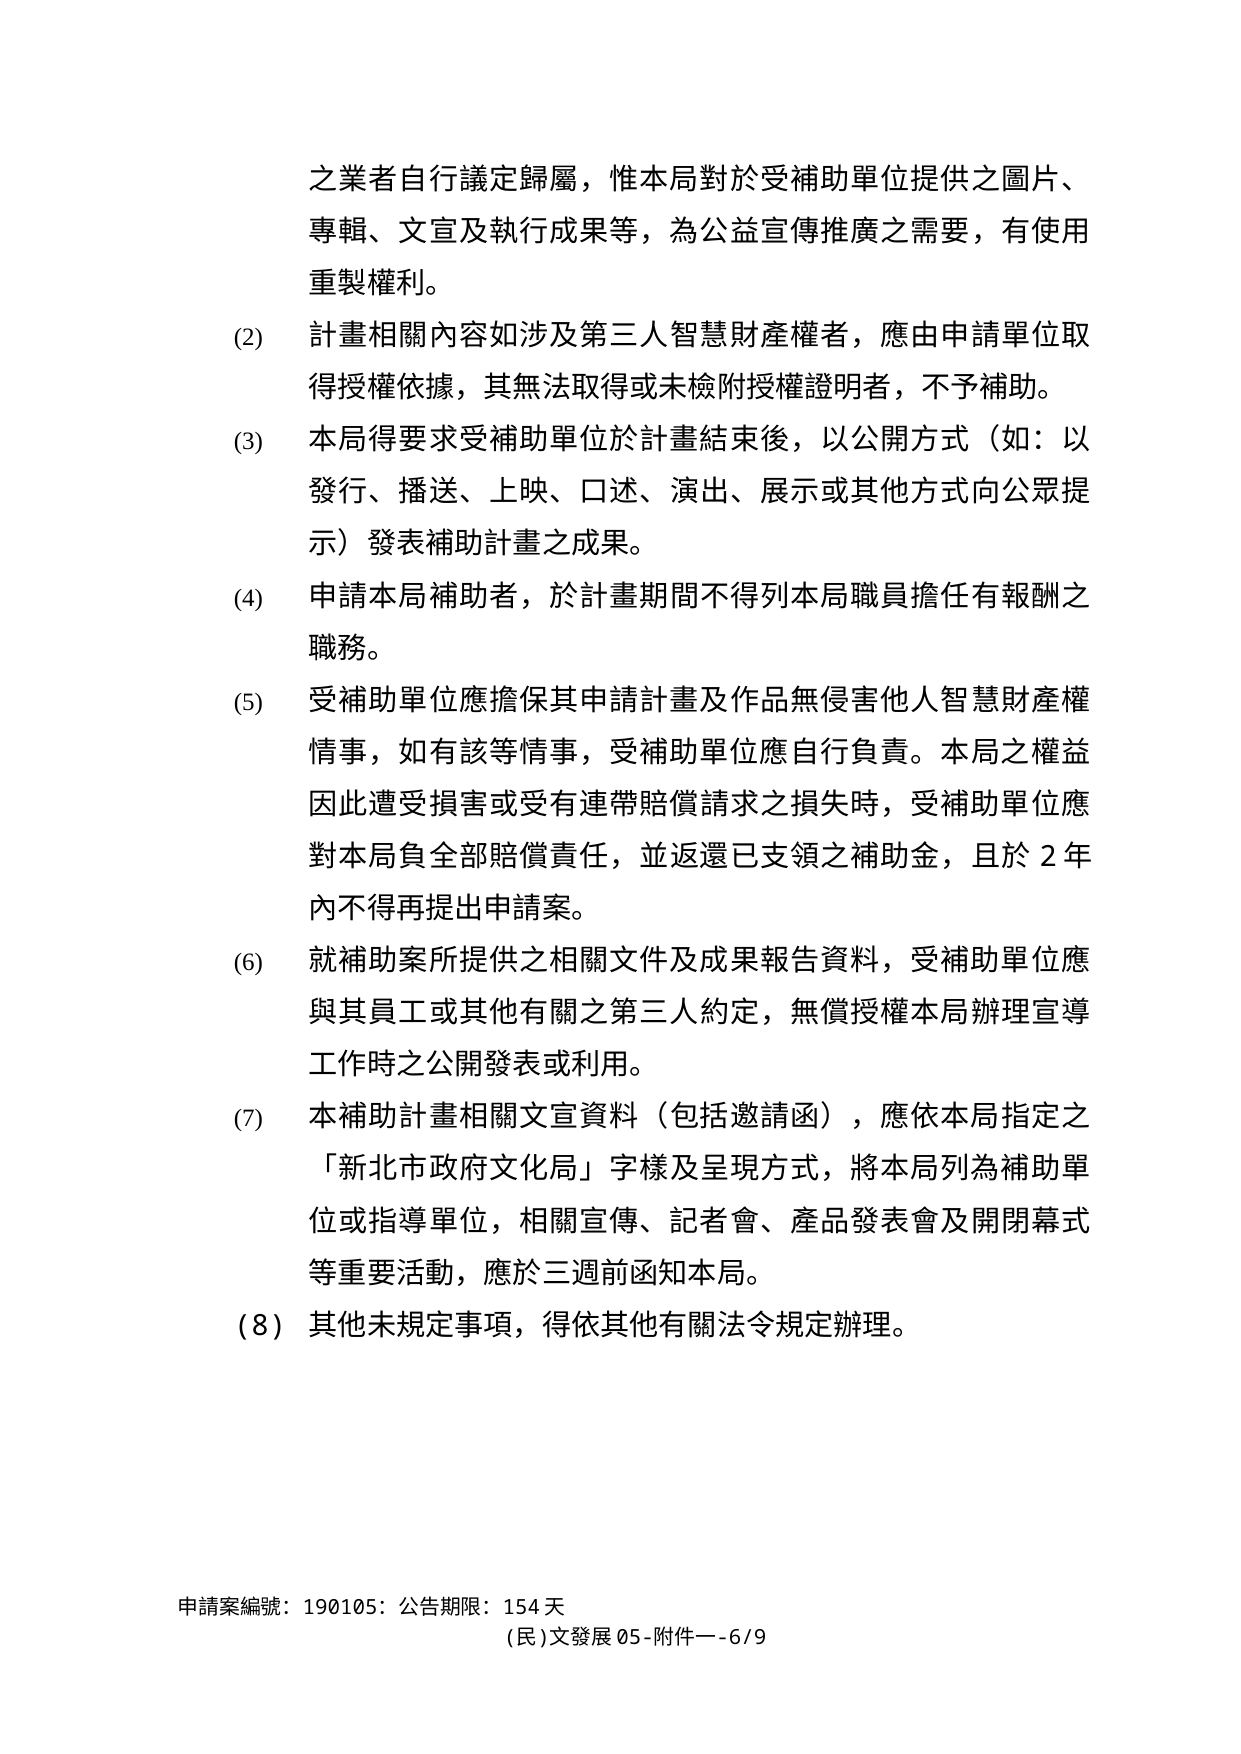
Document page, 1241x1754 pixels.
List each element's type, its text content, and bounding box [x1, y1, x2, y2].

list 申請本局補助者，於計畫期間不得列本局職員擔任有報酬之職務。 [233, 564, 1092, 668]
list 本局得要求受補助單位於計畫結束後，以公開方式（如：以發行、播送、上映、口述、演出、展示或其他方式向公眾提示）發表補助計畫之成果。 [233, 408, 1092, 564]
list 計畫相關內容如涉及第三人智慧財產權者，應由申請單位取得授權依據，其無法取得或未檢附授權證明者，不予補助。 [233, 304, 1092, 408]
list 本補助計畫相關文宣資料（包括邀請函），應依本局指定之「新北市政府文化局」字樣及呈現方式，將本局列為補助單位或指導單位，相關宣傳、記者會、產品發表會及開閉幕式等重要活動，應於三週前函知本局。 [233, 1085, 1092, 1293]
list 受補助單位應擔保其申請計畫及作品無侵害他人智慧財產權情事，如有該等情事，受補助單位應自行負責。本局之權益因此遭受損害或受有連帶賠償請求之損失時，受補助單位應對本局負全部賠償責任，並返還已支領之補助金，且於2年內不得再提出申請案。 [233, 668, 1092, 929]
list 之業者自行議定歸屬，惟本局對於受補助單位提供之圖片、專輯、文宣及執行成果等，為公益宣傳推廣之需要，有使用重製權利。 [233, 148, 1092, 304]
list 就補助案所提供之相關文件及成果報告資料，受補助單位應與其員工或其他有關之第三人約定，無償授權本局辦理宣導工作時之公開發表或利用。 [233, 929, 1092, 1085]
list 其他未規定事項，得依其他有關法令規定辦理。 [233, 1293, 1092, 1346]
